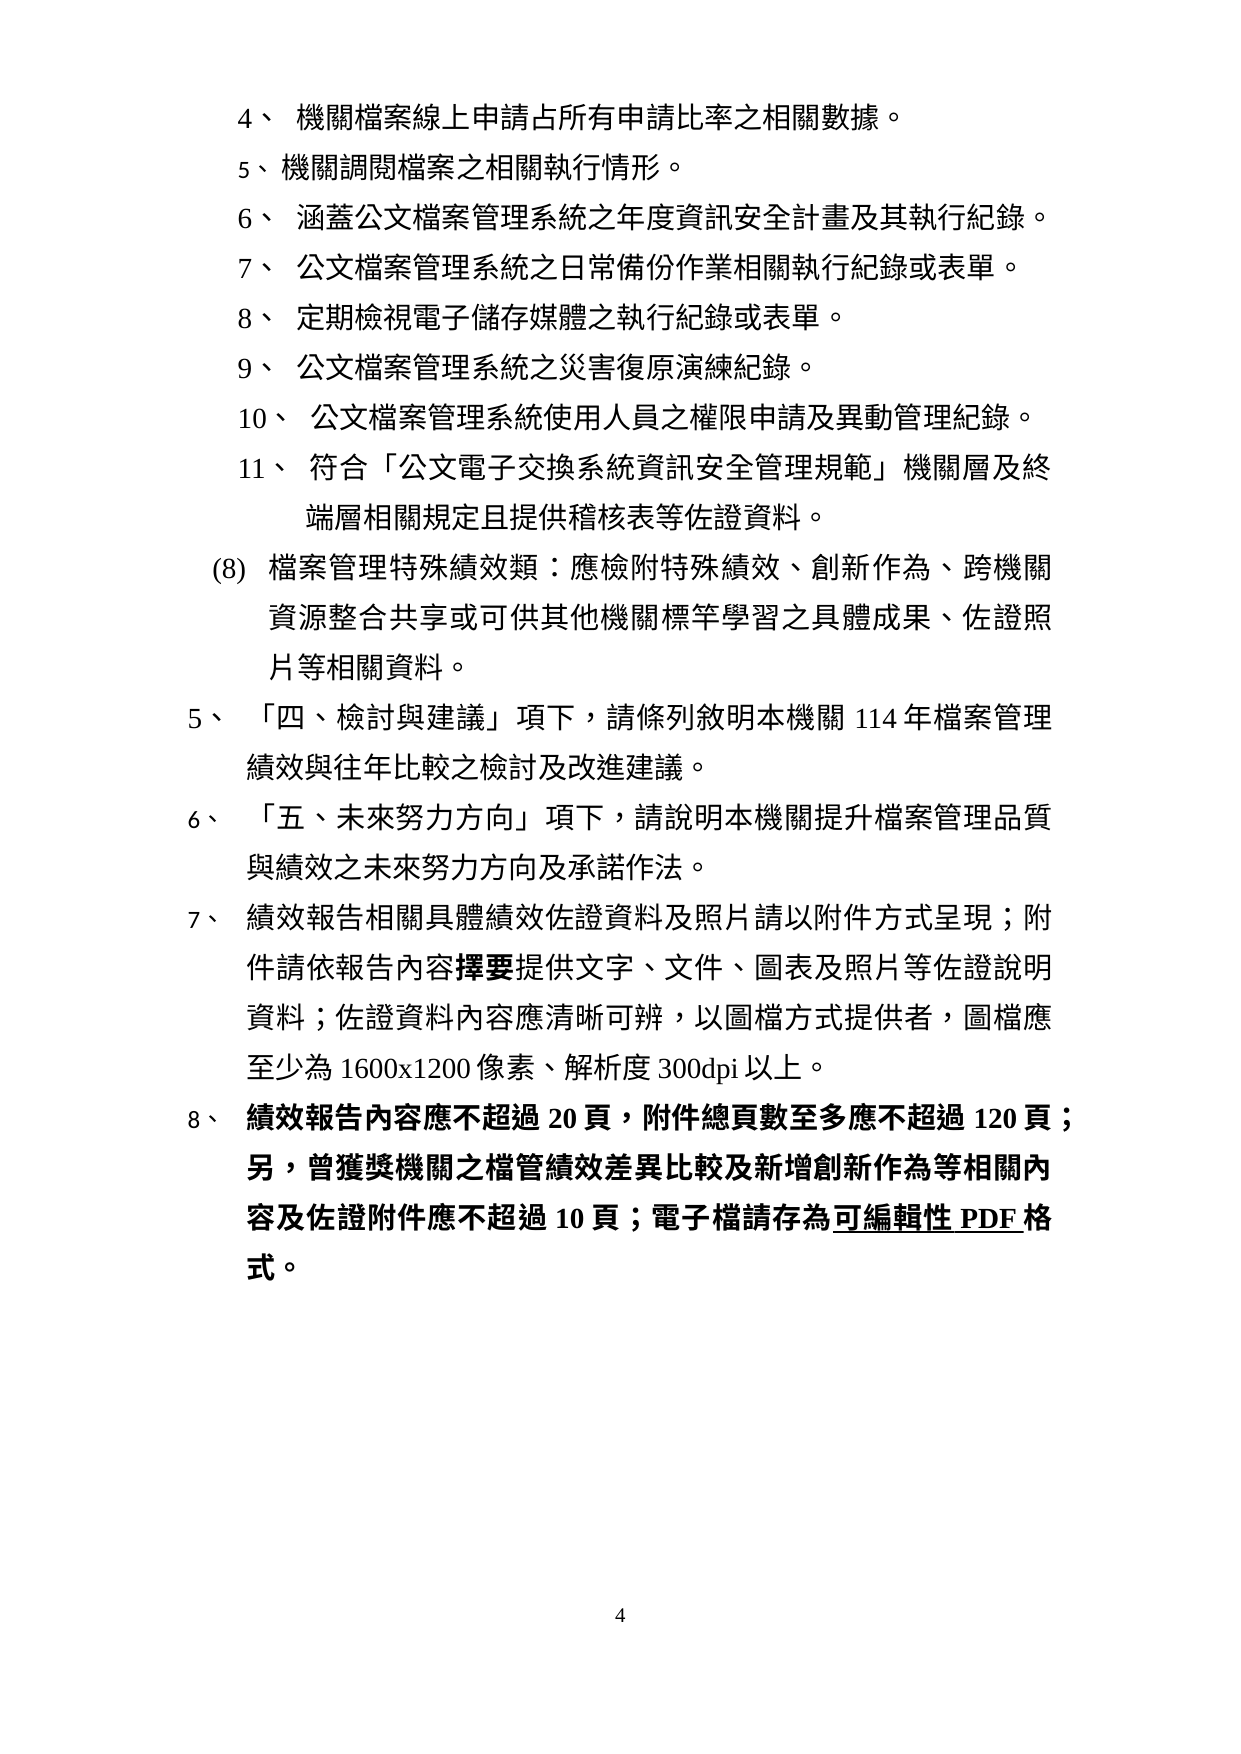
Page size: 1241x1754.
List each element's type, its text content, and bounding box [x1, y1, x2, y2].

list 符合「公文電子交換系統資訊安全管理規範」機關層及終端層相關規定且提供稽核表等佐證資料。 [237, 439, 1053, 539]
list 「五、未來努力方向」項下，請說明本機關提升檔案管理品質與績效之未來努力方向及承諾作法。 [187, 789, 1053, 889]
list 涵蓋公文檔案管理系統之年度資訊安全計畫及其執行紀錄。 [237, 189, 1053, 239]
list 機關檔案線上申請占所有申請比率之相關數據。 [237, 89, 1053, 139]
list 績效報告相關具體績效佐證資料及照片請以附件方式呈現；附件請依報告內容擇要提供文字、文件、圖表及照片等佐證說明資料；佐證資料內容應清晰可辨，以圖檔方式提供者，圖檔應至少為1600x1200像素、解析度300dpi以上。 [187, 889, 1053, 1089]
list 公文檔案管理系統之日常備份作業相關執行紀錄或表單。 [237, 239, 1053, 289]
list 定期檢視電子儲存媒體之執行紀錄或表單。 [237, 289, 1053, 339]
list 績效報告內容應不超過20頁，附件總頁數至多應不超過120頁；另，曾獲獎機關之檔管績效差異比較及新增創新作為等相關內容及佐證附件應不超過10頁；電子檔請存為可編輯性PDF格式。 [187, 1089, 1053, 1289]
list 公文檔案管理系統使用人員之權限申請及異動管理紀錄。 [237, 389, 1053, 439]
list 機關調閱檔案之相關執行情形。 [237, 139, 1053, 189]
list 「四、檢討與建議」項下，請條列敘明本機關114年檔案管理績效與往年比較之檢討及改進建議。 [187, 689, 1053, 789]
list 檔案管理特殊績效類：應檢附特殊績效、創新作為、跨機關資源整合共享或可供其他機關標竿學習之具體成果、佐證照片等相關資料。 [212, 539, 1053, 689]
list 公文檔案管理系統之災害復原演練紀錄。 [237, 339, 1053, 389]
